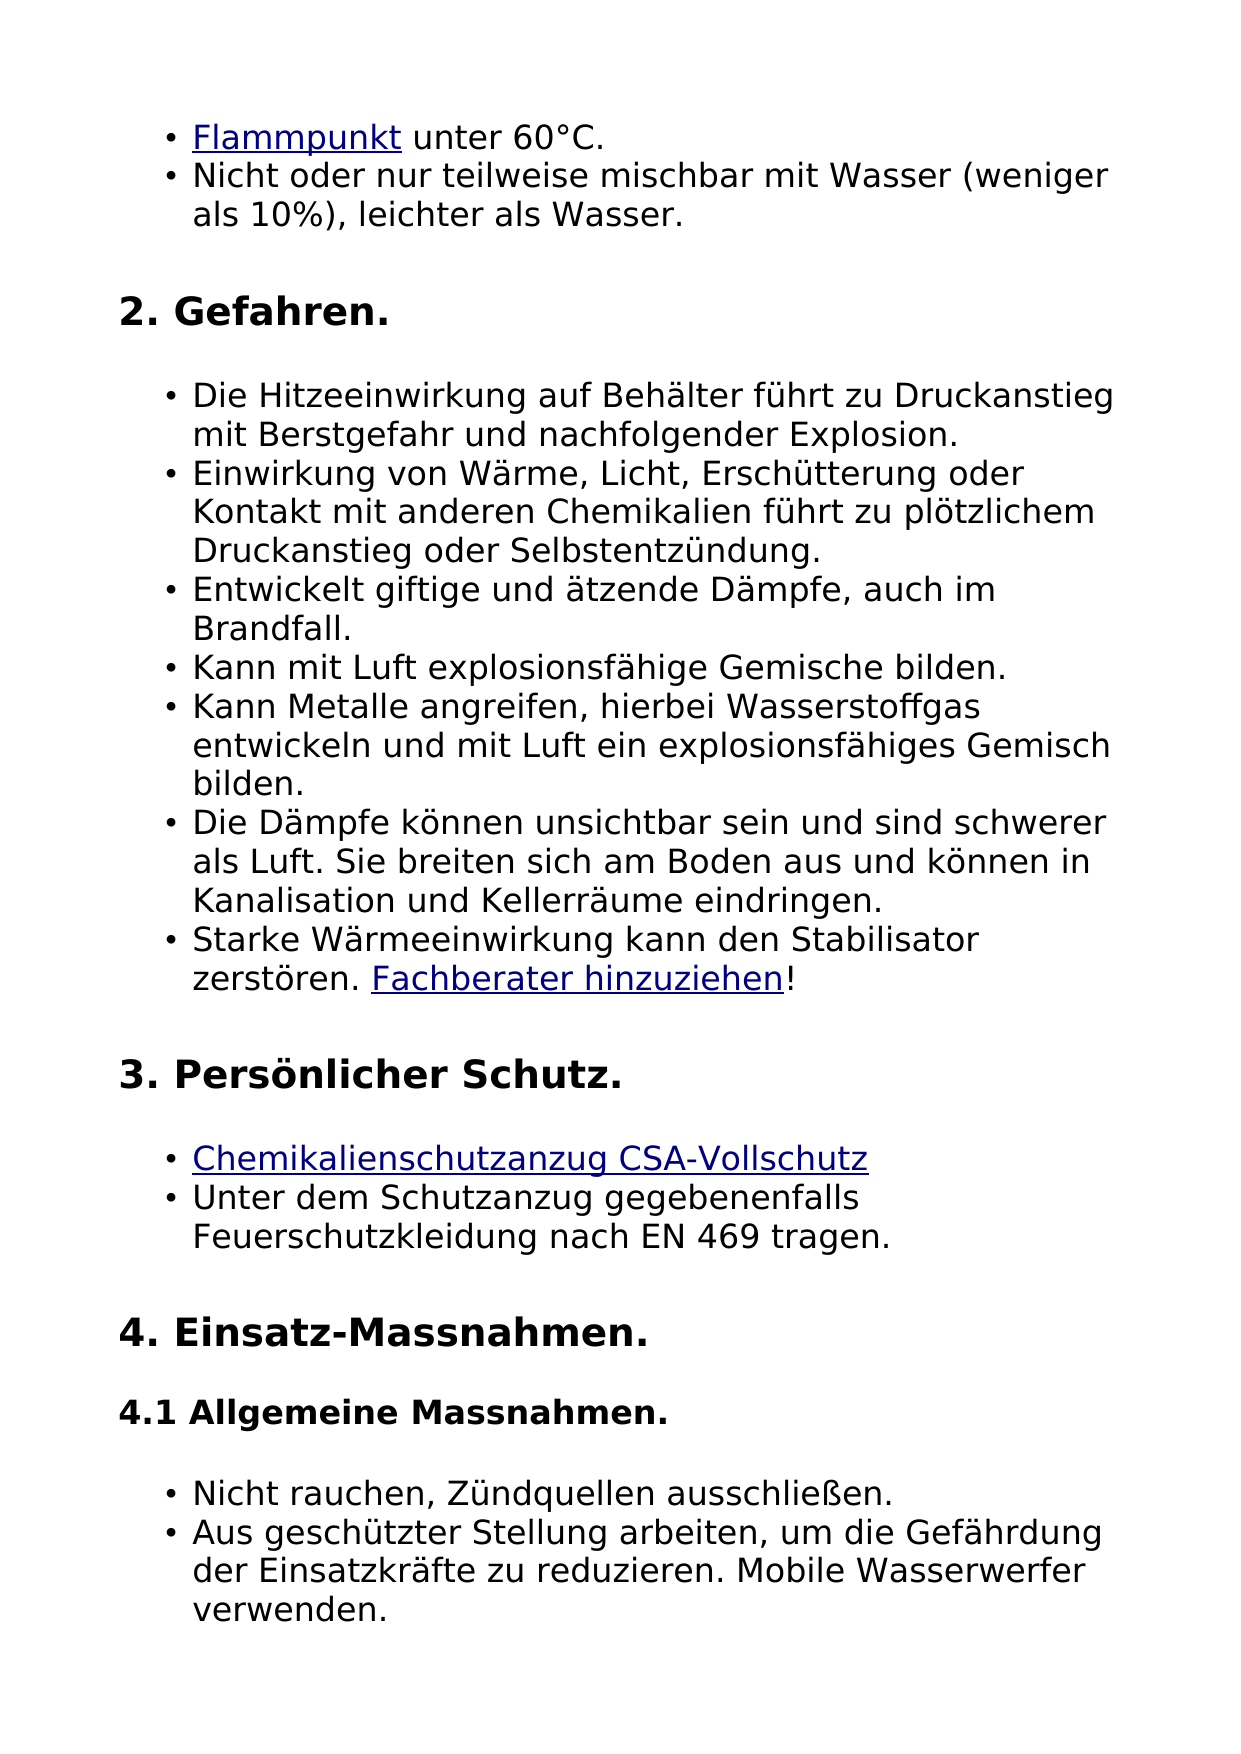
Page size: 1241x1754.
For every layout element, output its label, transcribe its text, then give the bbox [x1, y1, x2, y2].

list Chemikalienschutzanzug CSA-Vollschutz [177, 1140, 1122, 1178]
list Flammpunkt unter 60°C. [177, 118, 1122, 157]
subtitle 3. Persönlicher Schutz. [118, 1052, 1122, 1098]
list Kann mit Luft explosionsfähige Gemische bilden. [177, 648, 1122, 687]
list Einwirkung von Wärme, Licht, Erschütterung oder Kontakt mit anderen Chemikalien führt zu plötzlichem Druckanstieg oder Selbstentzündung. [177, 454, 1122, 571]
subtitle 2. Gefahren. [118, 289, 1122, 334]
list Die Dämpfe können unsichtbar sein und sind schwerer als Luft. Sie breiten sich am Boden aus und können in Kanalisation und Kellerräume eindringen. [177, 804, 1122, 920]
list Die Hitzeeinwirkung auf Behälter führt zu Druckanstieg mit Berstgefahr und nachfolgender Explosion. [177, 376, 1122, 454]
list Nicht rauchen, Zündquellen ausschließen. [177, 1474, 1122, 1513]
list Unter dem Schutzanzug gegebenenfalls Feuerschutzkleidung nach EN 469 tragen. [177, 1178, 1122, 1256]
list Starke Wärmeeinwirkung kann den Stabilisator zerstören. Fachberater hinzuziehen! [177, 920, 1122, 998]
list Kann Metalle angreifen, hierbei Wasserstoffgas entwickeln und mit Luft ein explosionsfähiges Gemisch bilden. [177, 687, 1122, 804]
subtitle 4. Einsatz-Massnahmen. [118, 1311, 1122, 1356]
list Nicht oder nur teilweise mischbar mit Wasser (weniger als 10%), leichter als Wasser. [177, 157, 1122, 235]
list Aus geschützter Stellung arbeiten, um die Gefährdung der Einsatzkräfte zu reduzieren. Mobile Wasserwerfer verwenden. [177, 1513, 1122, 1630]
subtitle 4.1 Allgemeine Massnahmen. [118, 1393, 1122, 1432]
list Entwickelt giftige und ätzende Dämpfe, auch im Brandfall. [177, 571, 1122, 648]
